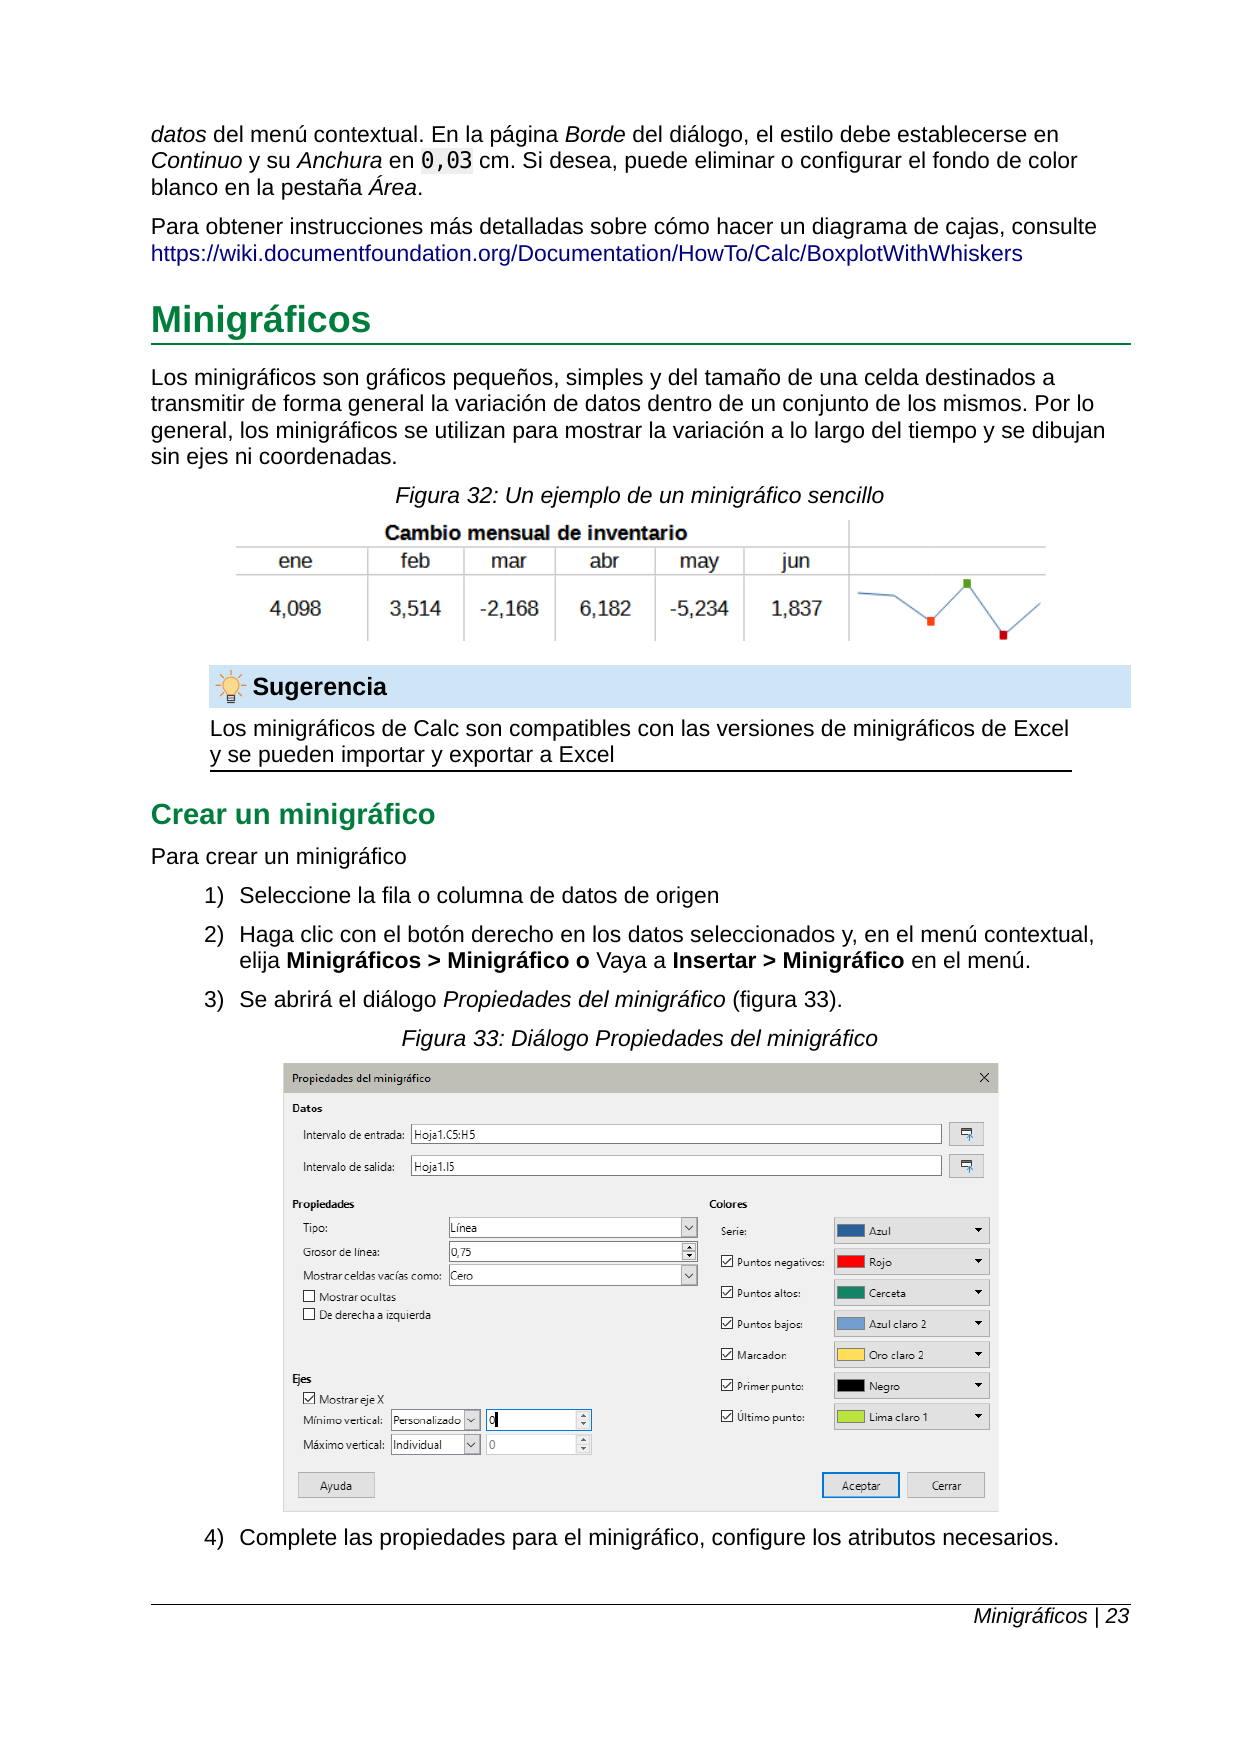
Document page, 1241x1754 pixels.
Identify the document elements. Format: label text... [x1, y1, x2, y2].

subtitle Sugerencia [209, 665, 1131, 708]
subtitle Minigráficos [151, 297, 1131, 343]
text Figura 32: Un ejemplo de un minigráfico sencillo [236, 482, 1046, 508]
list Se abrirá el diálogo Propiedades del minigráfico (figura 33). [224, 986, 1131, 1012]
picture [236, 520, 1046, 641]
text Los minigráficos son gráficos pequeños, simples y del tamaño de una celda destinados a transmitir de forma general la variación de datos dentro de un conjunto de los mismos. Por lo general, los minigráficos se utilizan para mostrar la variación a lo largo del tiempo y se dibujan sin ejes ni coordenadas. [151, 364, 1131, 469]
list Seleccione la fila o columna de datos de origen [224, 882, 1131, 908]
list Para crear un minigráfico [151, 843, 1131, 869]
text datos del menú contextual. En la página Borde del diálogo, el estilo debe establecerse en Continuo y su Anchura en 0,03 cm. Si desea, puede eliminar o configurar el fondo de color blanco en la pestaña Área. [151, 121, 1131, 201]
list Complete las propiedades para el minigráfico, configure los atributos necesarios. [224, 1524, 1131, 1551]
text Figura 33: Diálogo Propiedades del minigráfico [283, 1025, 998, 1051]
text Los minigráficos de Calc son compatibles con las versiones de minigráficos de Excel y se pueden importar y exportar a Excel [209, 714, 1072, 772]
list Haga clic con el botón derecho en los datos seleccionados y, en el menú contextual, elija Minigráficos > Minigráfico o Vaya a Insertar > Minigráfico en el menú. [224, 921, 1131, 973]
subtitle Crear un minigráfico [151, 797, 1131, 831]
text Para obtener instrucciones más detalladas sobre cómo hacer un diagrama de cajas, consulte https://wiki.documentfoundation.org/Documentation/HowTo/Calc/BoxplotWithWhiskers [151, 213, 1131, 266]
picture [283, 1063, 999, 1512]
